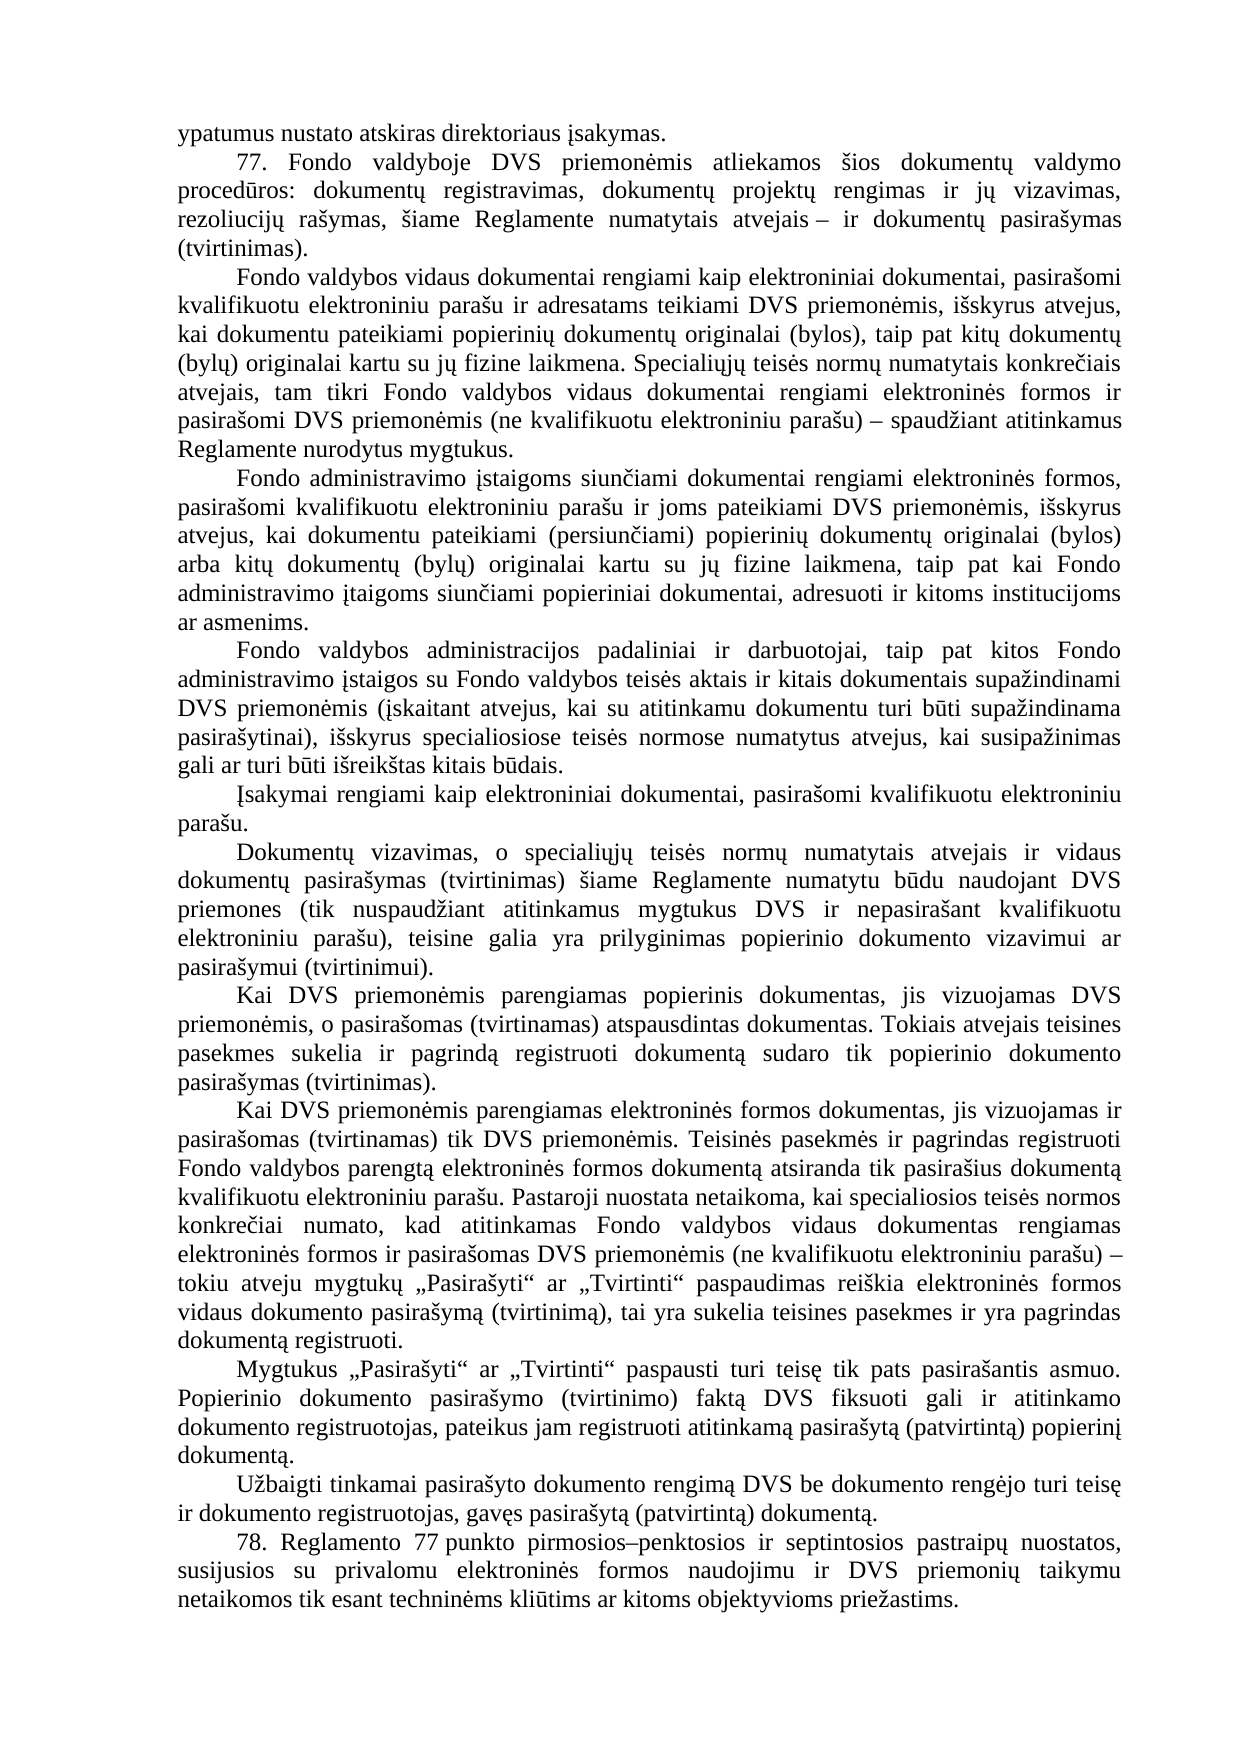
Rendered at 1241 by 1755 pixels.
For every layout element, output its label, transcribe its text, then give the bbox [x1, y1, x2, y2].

text Mygtukus „Pasirašyti“ ar „Tvirtinti“ paspausti turi teisę tik pats pasirašantis asmuo. Popierinio dokumento pasirašymo (tvirtinimo) faktą DVS fiksuoti gali ir atitinkamo dokumento registruotojas, pateikus jam registruoti atitinkamą pasirašytą (patvirtintą) popierinį dokumentą. [177, 1354, 1122, 1469]
text Fondo valdybos vidaus dokumentai rengiami kaip elektroniniai dokumentai, pasirašomi kvalifikuotu elektroniniu parašu ir adresatams teikiami DVS priemonėmis, išskyrus atvejus, kai dokumentu pateikiami popierinių dokumentų originalai (bylos), taip pat kitų dokumentų (bylų) originalai kartu su jų fizine laikmena. Specialiųjų teisės normų numatytais konkrečiais atvejais, tam tikri Fondo valdybos vidaus dokumentai rengiami elektroninės formos ir pasirašomi DVS priemonėmis (ne kvalifikuotu elektroniniu parašu) – spaudžiant atitinkamus Reglamente nurodytus mygtukus. [177, 262, 1122, 463]
text 77. Fondo valdyboje DVS priemonėmis atliekamos šios dokumentų valdymo procedūros: dokumentų registravimas, dokumentų projektų rengimas ir jų vizavimas, rezoliucijų rašymas, šiame Reglamente numatytais atvejais – ir dokumentų pasirašymas (tvirtinimas). [177, 147, 1122, 262]
text Užbaigti tinkamai pasirašyto dokumento rengimą DVS be dokumento rengėjo turi teisę ir dokumento registruotojas, gavęs pasirašytą (patvirtintą) dokumentą. [177, 1469, 1122, 1527]
text 78. Reglamento 77 punkto pirmosios–penktosios ir septintosios pastraipų nuostatos, susijusios su privalomu elektroninės formos naudojimu ir DVS priemonių taikymu netaikomos tik esant techninėms kliūtims ar kitoms objektyvioms priežastims. [177, 1527, 1122, 1613]
text Kai DVS priemonėmis parengiamas popierinis dokumentas, jis vizuojamas DVS priemonėmis, o pasirašomas (tvirtinamas) atspausdintas dokumentas. Tokiais atvejais teisines pasekmes sukelia ir pagrindą registruoti dokumentą sudaro tik popierinio dokumento pasirašymas (tvirtinimas). [177, 981, 1122, 1096]
text Įsakymai rengiami kaip elektroniniai dokumentai, pasirašomi kvalifikuotu elektroniniu parašu. [177, 779, 1122, 837]
text ypatumus nustato atskiras direktoriaus įsakymas. [177, 118, 1122, 147]
text Fondo administravimo įstaigoms siunčiami dokumentai rengiami elektroninės formos, pasirašomi kvalifikuotu elektroniniu parašu ir joms pateikiami DVS priemonėmis, išskyrus atvejus, kai dokumentu pateikiami (persiunčiami) popierinių dokumentų originalai (bylos) arba kitų dokumentų (bylų) originalai kartu su jų fizine laikmena, taip pat kai Fondo administravimo įtaigoms siunčiami popieriniai dokumentai, adresuoti ir kitoms institucijoms ar asmenims. [177, 463, 1122, 636]
text Kai DVS priemonėmis parengiamas elektroninės formos dokumentas, jis vizuojamas ir pasirašomas (tvirtinamas) tik DVS priemonėmis. Teisinės pasekmės ir pagrindas registruoti Fondo valdybos parengtą elektroninės formos dokumentą atsiranda tik pasirašius dokumentą kvalifikuotu elektroniniu parašu. Pastaroji nuostata netaikoma, kai specialiosios teisės normos konkrečiai numato, kad atitinkamas Fondo valdybos vidaus dokumentas rengiamas elektroninės formos ir pasirašomas DVS priemonėmis (ne kvalifikuotu elektroniniu parašu) – tokiu atveju mygtukų „Pasirašyti“ ar „Tvirtinti“ paspaudimas reiškia elektroninės formos vidaus dokumento pasirašymą (tvirtinimą), tai yra sukelia teisines pasekmes ir yra pagrindas dokumentą registruoti. [177, 1096, 1122, 1354]
text Dokumentų vizavimas, o specialiųjų teisės normų numatytais atvejais ir vidaus dokumentų pasirašymas (tvirtinimas) šiame Reglamente numatytu būdu naudojant DVS priemones (tik nuspaudžiant atitinkamus mygtukus DVS ir nepasirašant kvalifikuotu elektroniniu parašu), teisine galia yra prilyginimas popierinio dokumento vizavimui ar pasirašymui (tvirtinimui). [177, 837, 1122, 981]
text Fondo valdybos administracijos padaliniai ir darbuotojai, taip pat kitos Fondo administravimo įstaigos su Fondo valdybos teisės aktais ir kitais dokumentais supažindinami DVS priemonėmis (įskaitant atvejus, kai su atitinkamu dokumentu turi būti supažindinama pasirašytinai), išskyrus specialiosiose teisės normose numatytus atvejus, kai susipažinimas gali ar turi būti išreikštas kitais būdais. [177, 636, 1122, 779]
